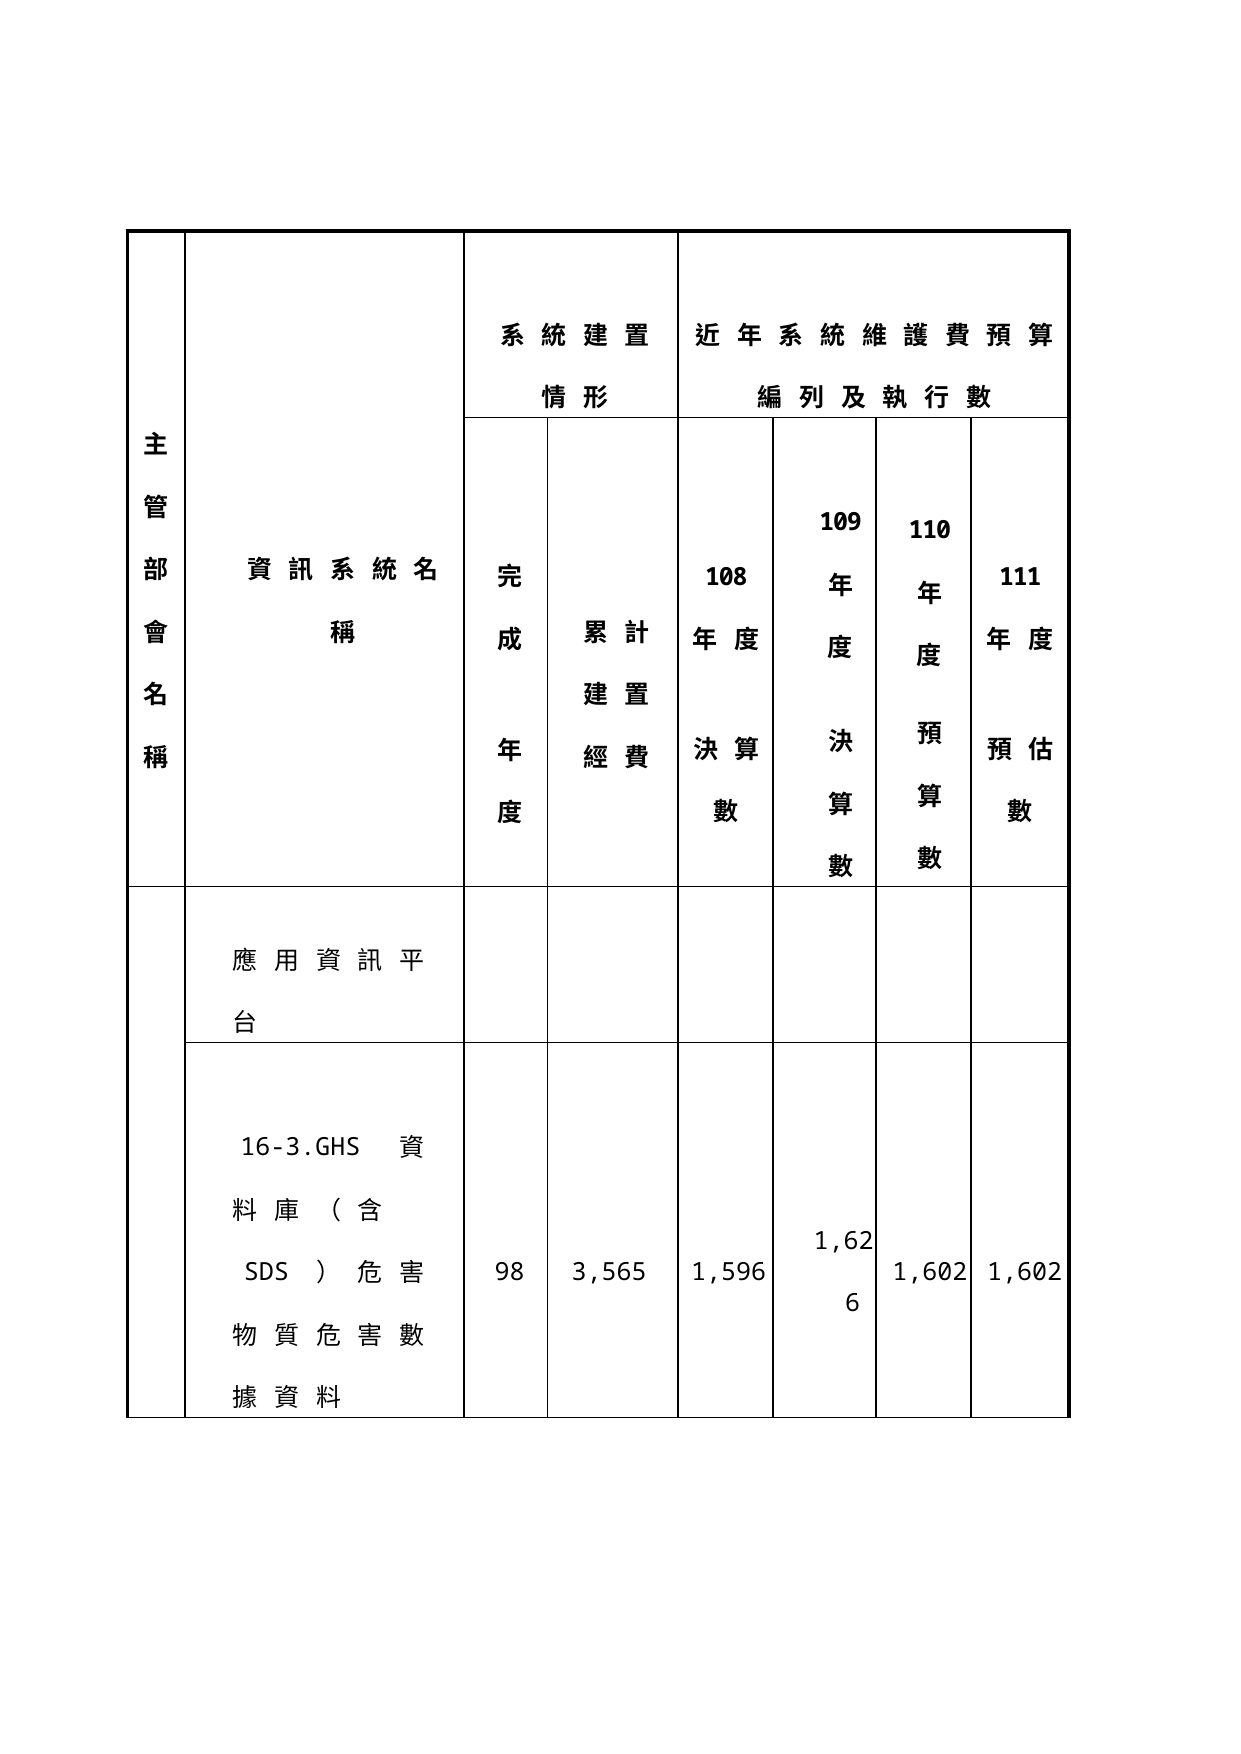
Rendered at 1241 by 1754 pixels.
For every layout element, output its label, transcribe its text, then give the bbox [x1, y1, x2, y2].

table_cell [877, 887, 970, 1042]
table_header 資訊系統名稱 [186, 233, 463, 886]
table_cell [774, 887, 875, 1042]
table_cell 應用資訊平台 [186, 887, 463, 1042]
table_header 近年系統維護費預算編列及執行數 [679, 233, 1067, 417]
table_cell 109年度 決算數 [774, 418, 875, 886]
table_cell [679, 887, 772, 1042]
table_cell 1,626 [774, 1043, 875, 1417]
table_cell 111年度 預估數 [972, 418, 1067, 886]
table_header 主管部會名稱 [129, 233, 184, 886]
table_header 系統建置情形 [465, 233, 677, 417]
table_cell 108年度 決算數 [679, 418, 772, 886]
table_cell 完成 年度 [465, 418, 547, 886]
table_cell 1,596 [679, 1043, 772, 1417]
table_cell [972, 887, 1067, 1042]
table_cell 16-3.GHS 資料庫（含 SDS）危害物質危害數據資料 [186, 1043, 463, 1417]
table_cell [465, 887, 547, 1042]
table_cell [129, 887, 184, 1417]
table_cell 累計建置經費 [548, 418, 677, 886]
table_cell 1,602 [877, 1043, 970, 1417]
table_cell 110年度 預算數 [877, 418, 970, 886]
table_cell 98 [465, 1043, 547, 1417]
table_cell [548, 887, 677, 1042]
table_cell 3,565 [548, 1043, 677, 1417]
table_cell 1,602 [972, 1043, 1067, 1417]
